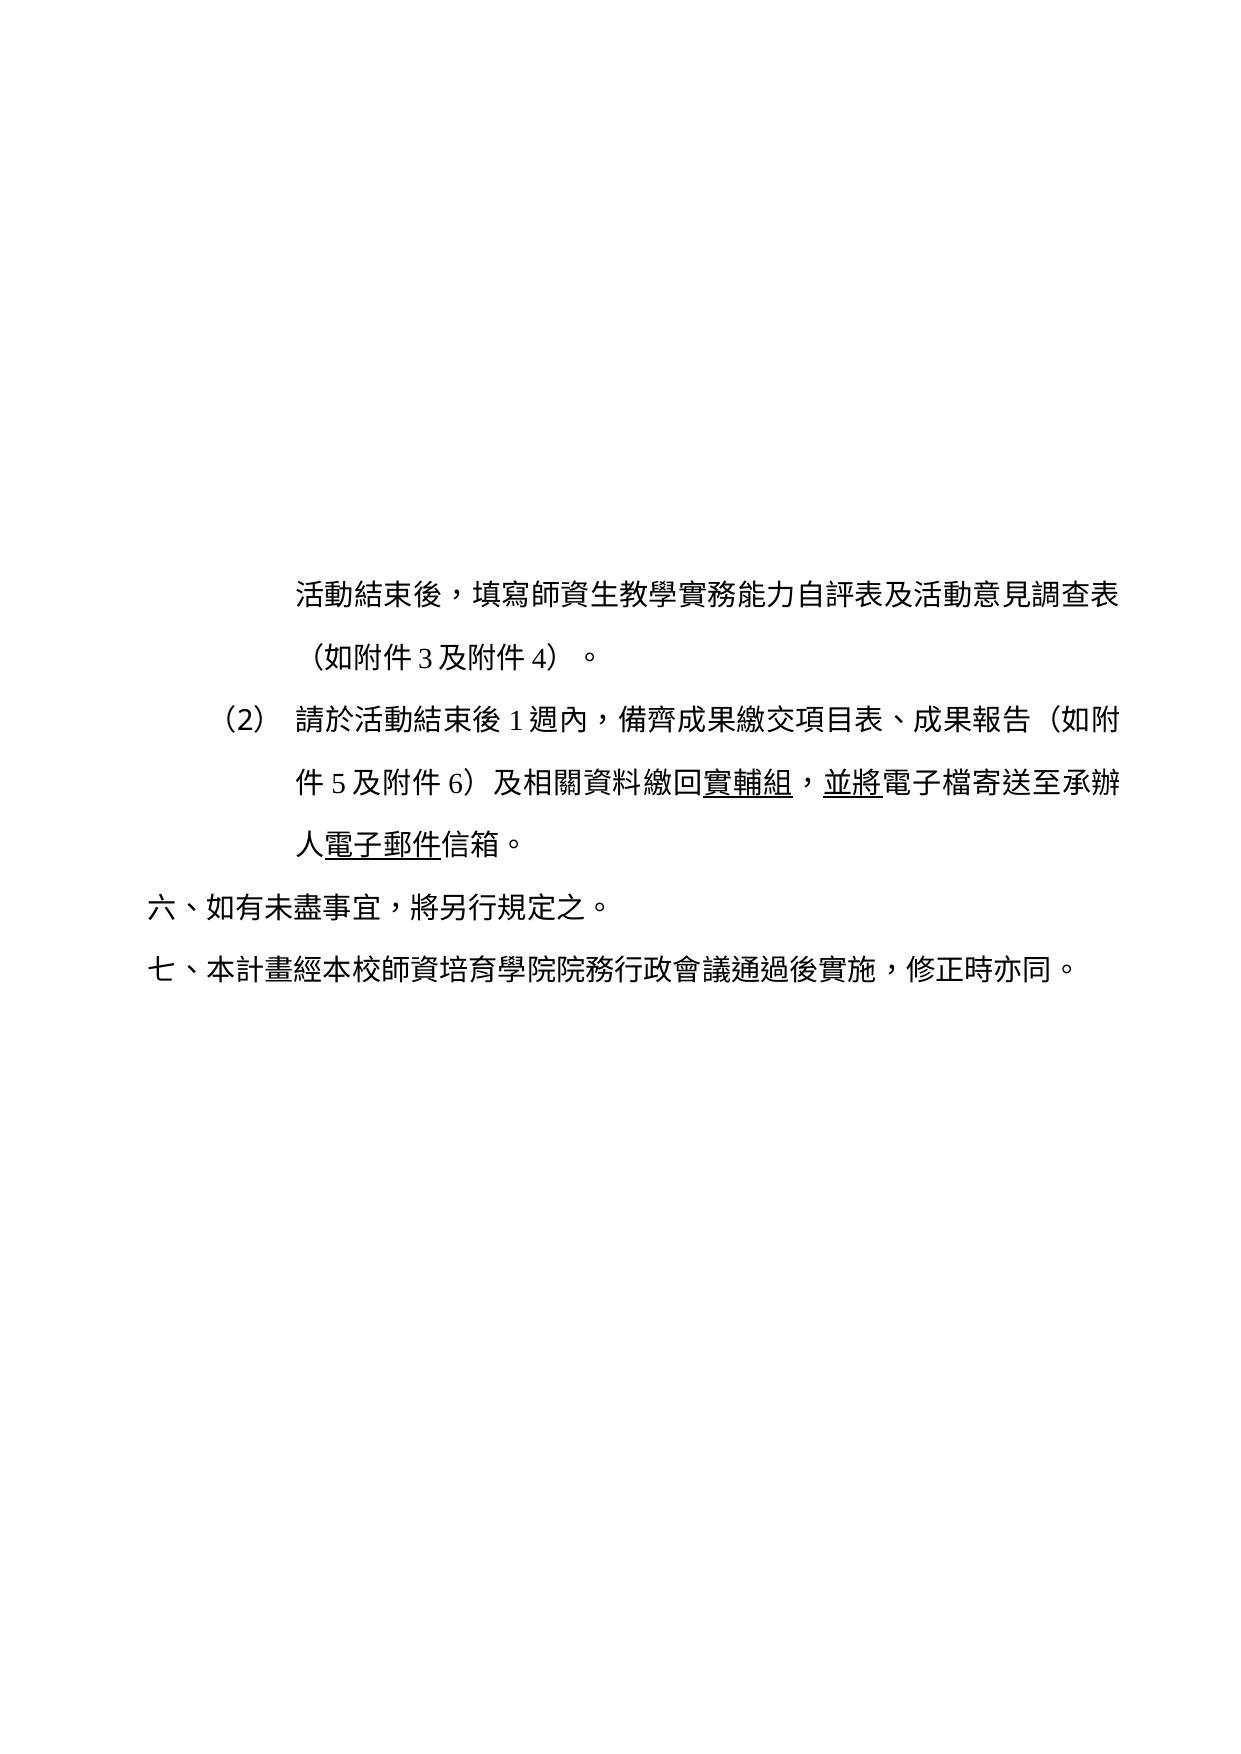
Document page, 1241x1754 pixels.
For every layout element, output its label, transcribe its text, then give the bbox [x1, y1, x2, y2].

list 請於活動結束後1週內，備齊成果繳交項目表、成果報告（如附件5及附件6）及相關資料繳回實輔組，並將電子檔寄送至承辦人電子郵件信箱。 [207, 676, 1122, 864]
text 六、如有未盡事宜，將另行規定之。 [148, 864, 1122, 926]
text 七、本計畫經本校師資培育學院院務行政會議通過後實施，修正時亦同。 [148, 926, 1122, 989]
list 活動結束後，填寫師資生教學實務能力自評表及活動意見調查表（如附件3及附件4）。 [207, 551, 1122, 676]
